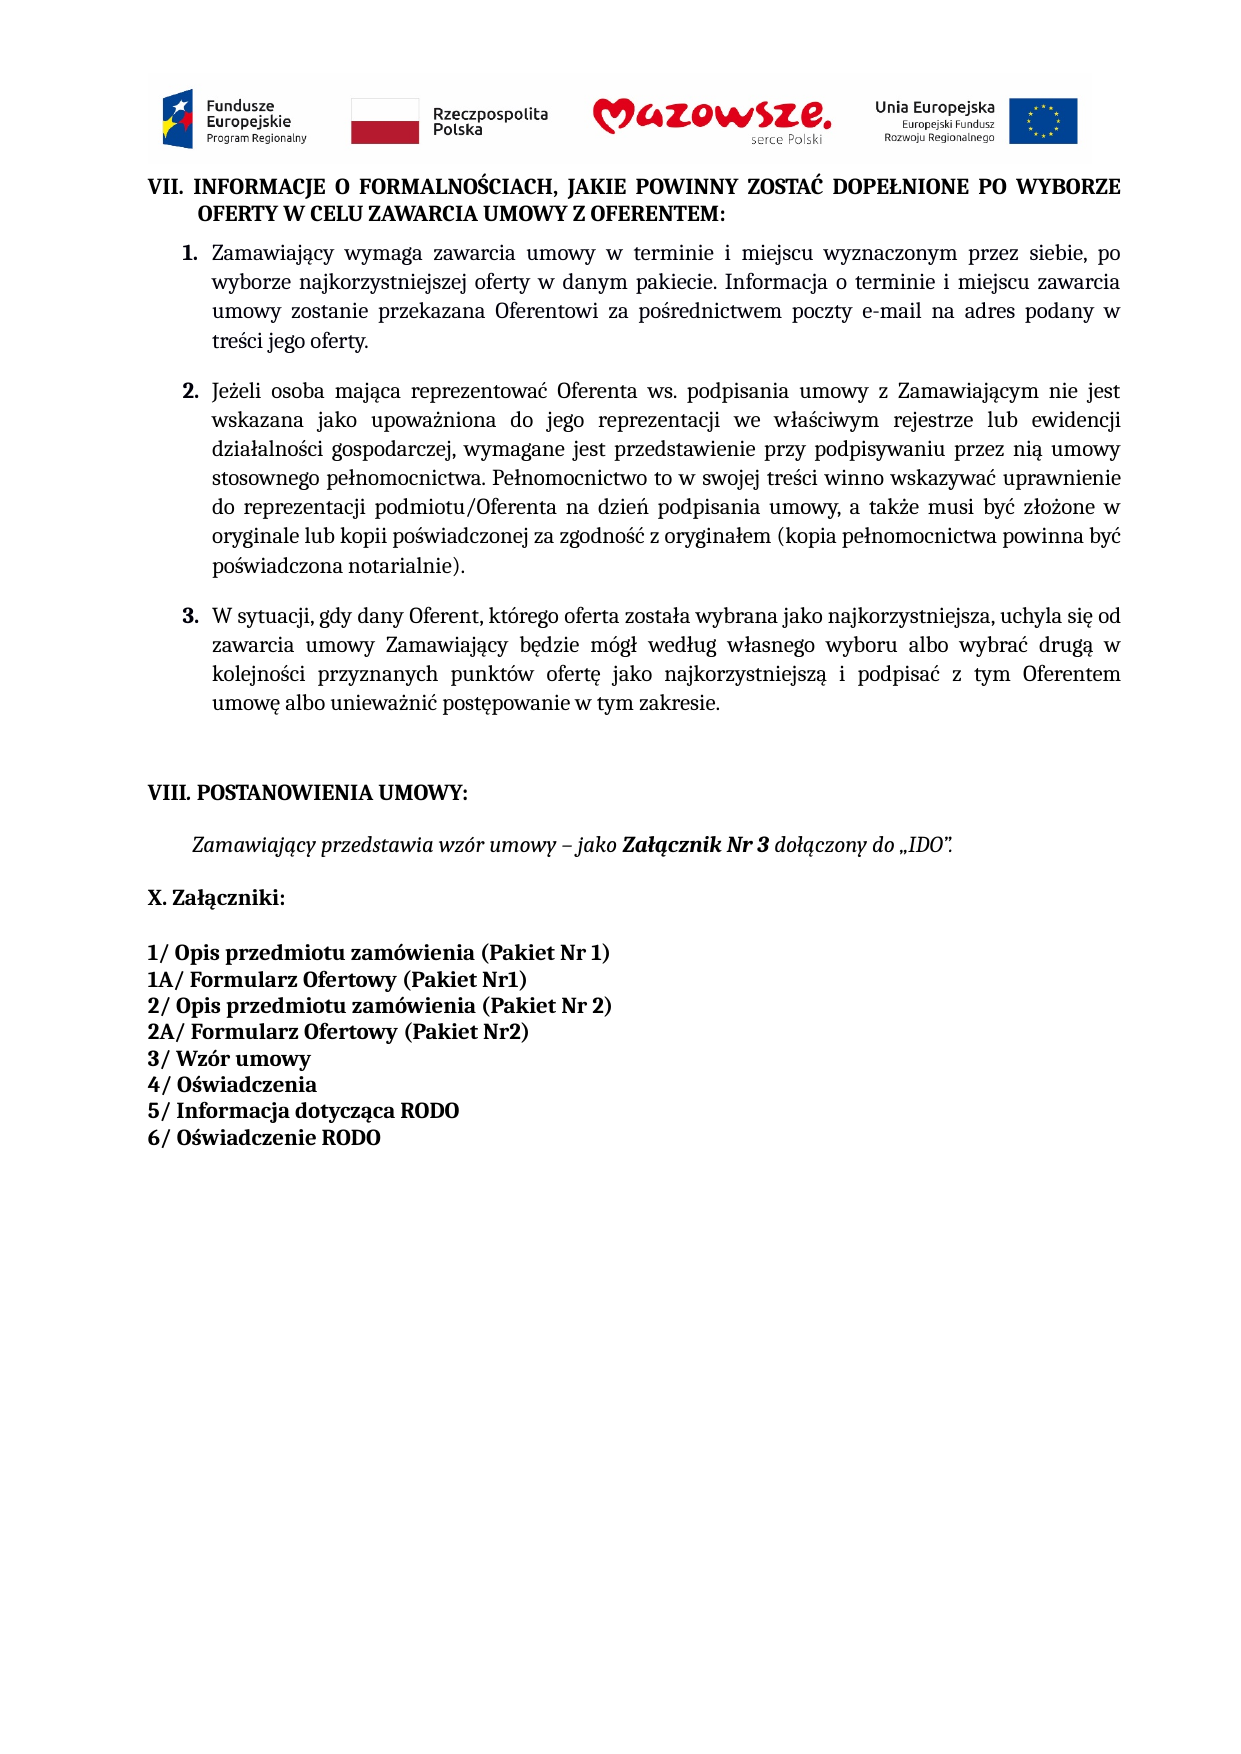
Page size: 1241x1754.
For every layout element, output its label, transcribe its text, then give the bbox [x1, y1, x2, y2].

text 2/ Opis przedmiotu zamówienia (Pakiet Nr 2) [148, 993, 1122, 1019]
text 1A/ Formularz Ofertowy (Pakiet Nr1) [148, 966, 1122, 993]
text 2A/ Formularz Ofertowy (Pakiet Nr2) [148, 1019, 1122, 1045]
text VIII. POSTANOWIENIA UMOWY: [148, 779, 1122, 806]
text 1/ Opis przedmiotu zamówienia (Pakiet Nr 1) [148, 940, 1122, 966]
text Zamawiający przedstawia wzór umowy – jako Załącznik Nr 3 dołączony do „IDO”. [192, 832, 1122, 858]
list Zamawiający wymaga zawarcia umowy w terminie i miejscu wyznaczonym przez siebie, po wyborze najkorzystniejszej oferty w danym pakiecie. Informacja o terminie i miejscu zawarcia umowy zostanie przekazana Oferentowi za pośrednictwem poczty e-mail na adres podany w treści jego oferty. [182, 237, 1122, 354]
text 4/ Oświadczenia [148, 1072, 1122, 1098]
text 6/ Oświadczenie RODO [148, 1124, 1122, 1151]
text 5/ Informacja dotycząca RODO [148, 1098, 1122, 1124]
text 3/ Wzór umowy [148, 1045, 1122, 1072]
list Jeżeli osoba mająca reprezentować Oferenta ws. podpisania umowy z Zamawiającym nie jest wskazana jako upoważniona do jego reprezentacji we właściwym rejestrze lub ewidencji działalności gospodarczej, wymagane jest przedstawienie przy podpisywaniu przez nią umowy stosownego pełnomocnictwa. Pełnomocnictwo to w swojej treści winno wskazywać uprawnienie do reprezentacji podmiotu/Oferenta na dzień podpisania umowy, a także musi być złożone w oryginale lub kopii poświadczonej za zgodność z oryginałem (kopia pełnomocnictwa powinna być poświadczona notarialnie). [182, 375, 1122, 579]
text VII. INFORMACJE O FORMALNOŚCIACH, JAKIE POWINNY ZOSTAĆ DOPEŁNIONE PO WYBORZE OFERTY W CELU ZAWARCIA UMOWY Z OFERENTEM: [148, 174, 1122, 227]
list W sytuacji, gdy dany Oferent, którego oferta została wybrana jako najkorzystniejsza, uchyla się od zawarcia umowy Zamawiający będzie mógł według własnego wyboru albo wybrać drugą w kolejności przyznanych punktów ofertę jako najkorzystniejszą i podpisać z tym Oferentem umowę albo unieważnić postępowanie w tym zakresie. [182, 600, 1122, 716]
text X. Załączniki: [148, 885, 1122, 911]
